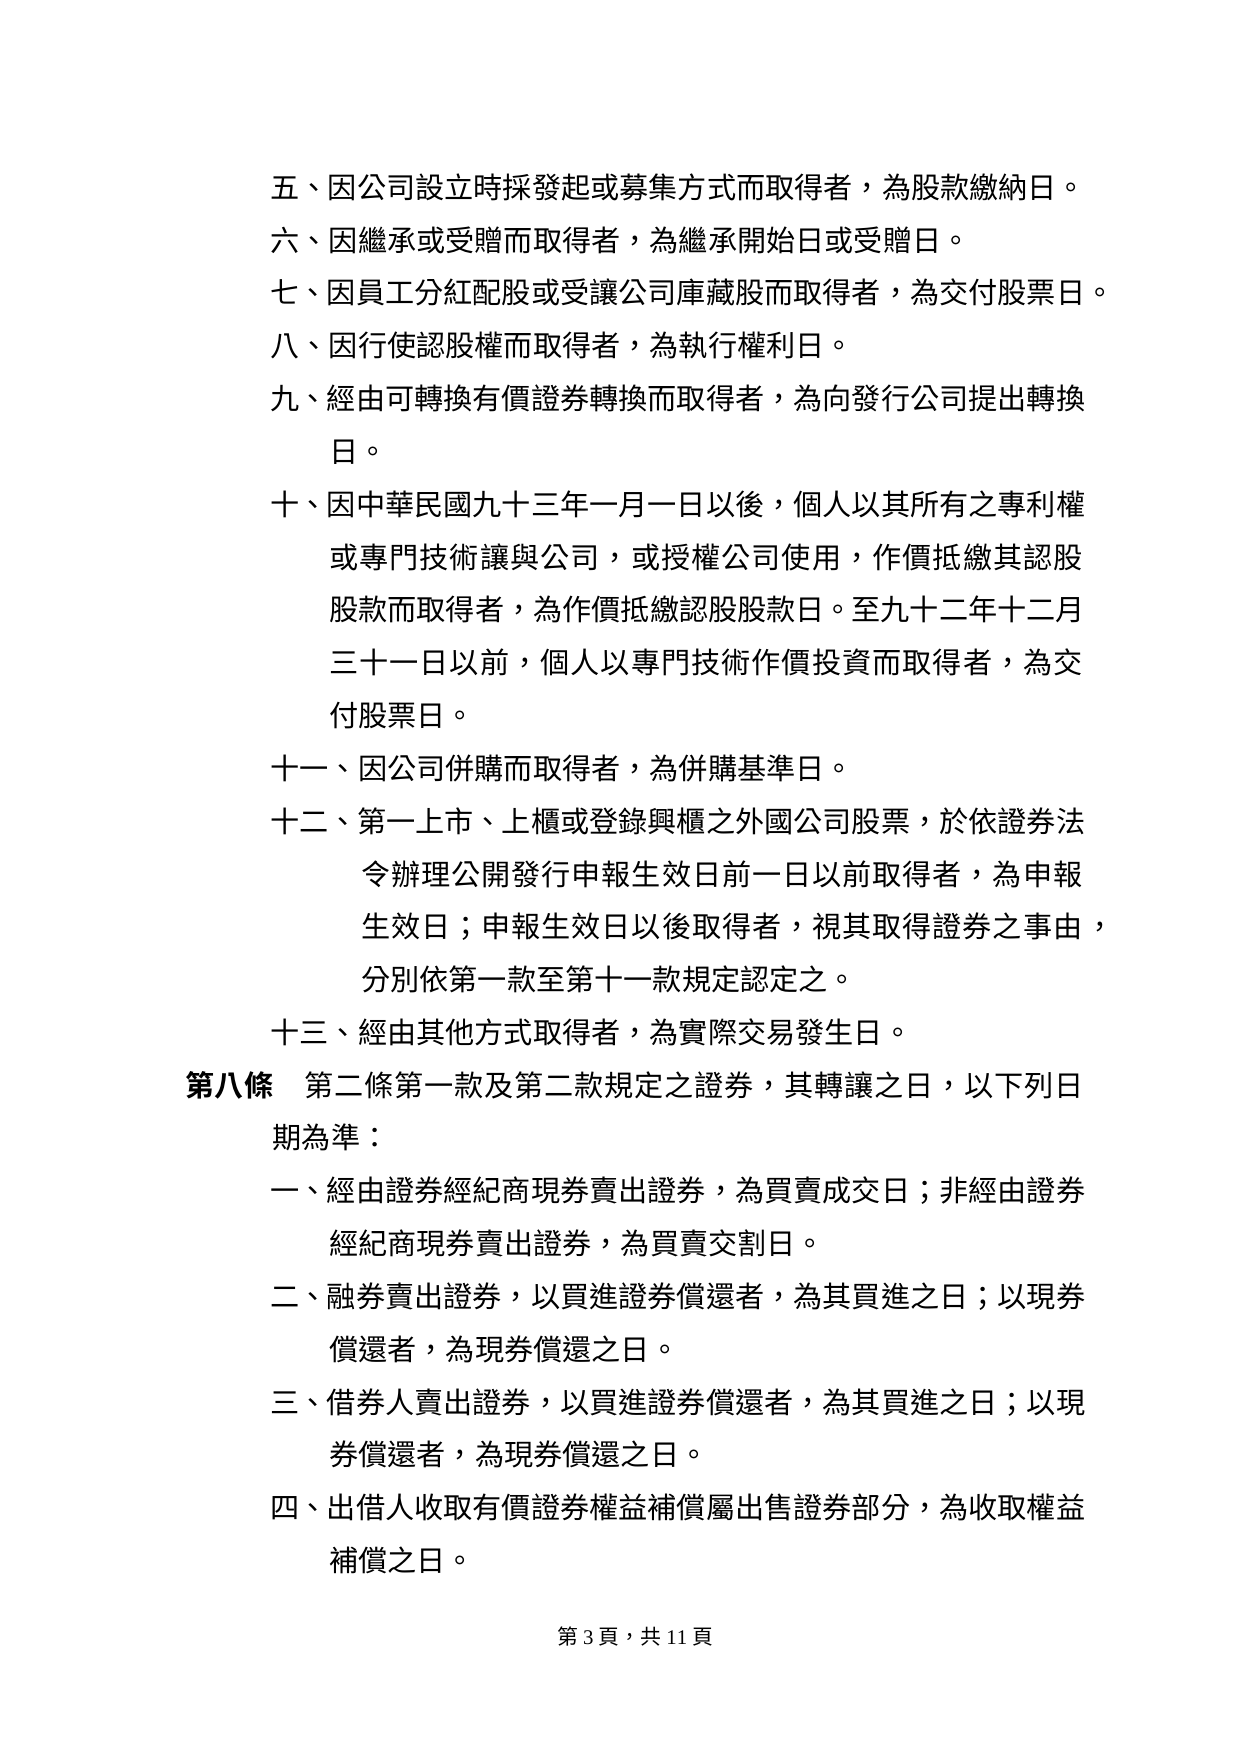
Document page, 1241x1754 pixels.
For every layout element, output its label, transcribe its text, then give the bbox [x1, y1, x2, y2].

text 十、因中華民國九十三年一月一日以後，個人以其所有之專利權或專門技術讓與公司，或授權公司使用，作價抵繳其認股股款而取得者，為作價抵繳認股股款日。至九十二年十二月三十一日以前，個人以專門技術作價投資而取得者，為交付股票日。 [270, 481, 1085, 735]
text 一、經由證券經紀商現券賣出證券，為買賣成交日；非經由證券經紀商現券賣出證券，為買賣交割日。 [270, 1168, 1085, 1263]
text 五、因公司設立時採發起或募集方式而取得者，為股款繳納日。 [270, 164, 1085, 207]
text 七、因員工分紅配股或受讓公司庫藏股而取得者，為交付股票日。 [270, 270, 1085, 312]
text 九、經由可轉換有價證券轉換而取得者，為向發行公司提出轉換日。 [270, 376, 1085, 471]
text 二、融券賣出證券，以買進證券償還者，為其買進之日；以現券償還者，為現券償還之日。 [270, 1273, 1085, 1369]
text 第八條 第二條第一款及第二款規定之證券，其轉讓之日，以下列日期為準： [185, 1062, 1085, 1157]
text 四、出借人收取有價證券權益補償屬出售證券部分，為收取權益補償之日。 [270, 1485, 1085, 1580]
text 三、借券人賣出證券，以買進證券償還者，為其買進之日；以現券償還者，為現券償還之日。 [270, 1379, 1085, 1474]
text 十一、因公司併購而取得者，為併購基準日。 [270, 745, 1085, 788]
text 六、因繼承或受贈而取得者，為繼承開始日或受贈日。 [270, 217, 1085, 259]
text 八、因行使認股權而取得者，為執行權利日。 [270, 323, 1085, 365]
text 十三、經由其他方式取得者，為實際交易發生日。 [270, 1009, 1085, 1052]
text 十二、第一上市、上櫃或登錄興櫃之外國公司股票，於依證券法令辦理公開發行申報生效日前一日以前取得者，為申報生效日；申報生效日以後取得者，視其取得證券之事由，分別依第一款至第十一款規定認定之。 [270, 798, 1085, 999]
